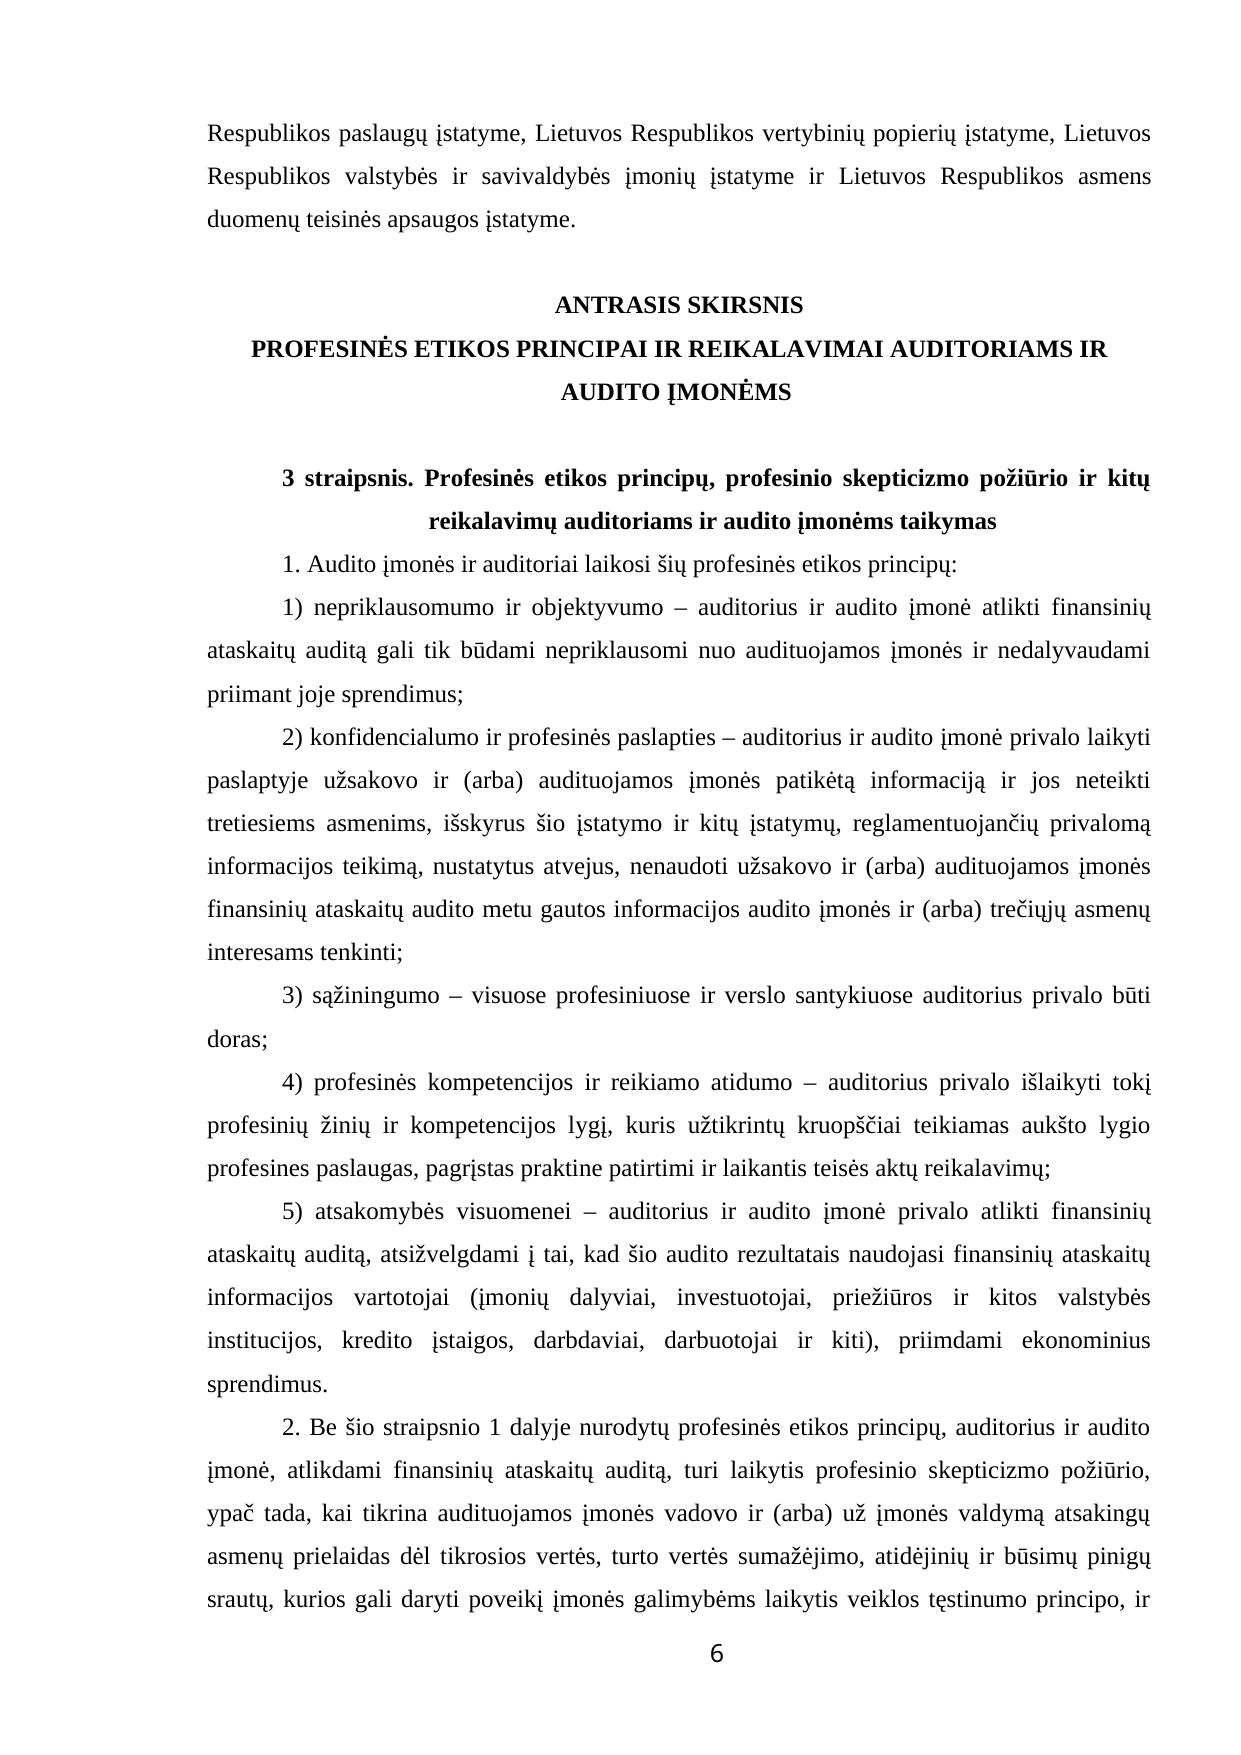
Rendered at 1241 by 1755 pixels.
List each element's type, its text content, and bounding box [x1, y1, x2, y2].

text 5) atsakomybės visuomenei – auditorius ir audito įmonė privalo atlikti finansinių ataskaitų auditą, atsižvelgdami į tai, kad šio audito rezultatais naudojasi finansinių ataskaitų informacijos vartotojai (įmonių dalyviai, investuotojai, priežiūros ir kitos valstybės institucijos, kredito įstaigos, darbdaviai, darbuotojai ir kiti), priimdami ekonominius sprendimus. [207, 1196, 1152, 1397]
text 2) konfidencialumo ir profesinės paslapties – auditorius ir audito įmonė privalo laikyti paslaptyje užsakovo ir (arba) audituojamos įmonės patikėtą informaciją ir jos neteikti tretiesiems asmenims, išskyrus šio įstatymo ir kitų įstatymų, reglamentuojančių privalomą informacijos teikimą, nustatytus atvejus, nenaudoti užsakovo ir (arba) audituojamos įmonės finansinių ataskaitų audito metu gautos informacijos audito įmonės ir (arba) trečiųjų asmenų interesams tenkinti; [207, 722, 1152, 966]
text 4) profesinės kompetencijos ir reikiamo atidumo – auditorius privalo išlaikyti tokį profesinių žinių ir kompetencijos lygį, kuris užtikrintų kruopščiai teikiamas aukšto lygio profesines paslaugas, pagrįstas praktine patirtimi ir laikantis teisės aktų reikalavimų; [207, 1067, 1152, 1182]
text 3 straipsnis. Profesinės etikos principų, profesinio skepticizmo požiūrio ir kitų reikalavimų auditoriams ir audito įmonėms taikymas [282, 463, 1152, 535]
text 3) sąžiningumo – visuose profesiniuose ir verslo santykiuose auditorius privalo būti doras; [207, 981, 1152, 1052]
subtitle PROFESINĖS ETIKOS PRINCIPAI IR REIKALAVIMAI AUDITORIAMS IR AUDITO ĮMONĖMS [207, 334, 1152, 406]
text ANTRASIS SKIRSNIS [207, 291, 1152, 319]
text 1. Audito įmonės ir auditoriai laikosi šių profesinės etikos principų: [207, 549, 1152, 578]
text 1) nepriklausomumo ir objektyvumo – auditorius ir audito įmonė atlikti finansinių ataskaitų auditą gali tik būdami nepriklausomi nuo audituojamos įmonės ir nedalyvaudami priimant joje sprendimus; [207, 592, 1152, 707]
text 2. Be šio straipsnio 1 dalyje nurodytų profesinės etikos principų, auditorius ir audito įmonė, atlikdami finansinių ataskaitų auditą, turi laikytis profesinio skepticizmo požiūrio, ypač tada, kai tikrina audituojamos įmonės vadovo ir (arba) už įmonės valdymą atsakingų asmenų prielaidas dėl tikrosios vertės, turto vertės sumažėjimo, atidėjinių ir būsimų pinigų srautų, kurios gali daryti poveikį įmonės galimybėms laikytis veiklos tęstinumo principo, ir [207, 1412, 1152, 1613]
text Respublikos paslaugų įstatyme, Lietuvos Respublikos vertybinių popierių įstatyme, Lietuvos Respublikos valstybės ir savivaldybės įmonių įstatyme ir Lietuvos Respublikos asmens duomenų teisinės apsaugos įstatyme. [207, 118, 1152, 233]
